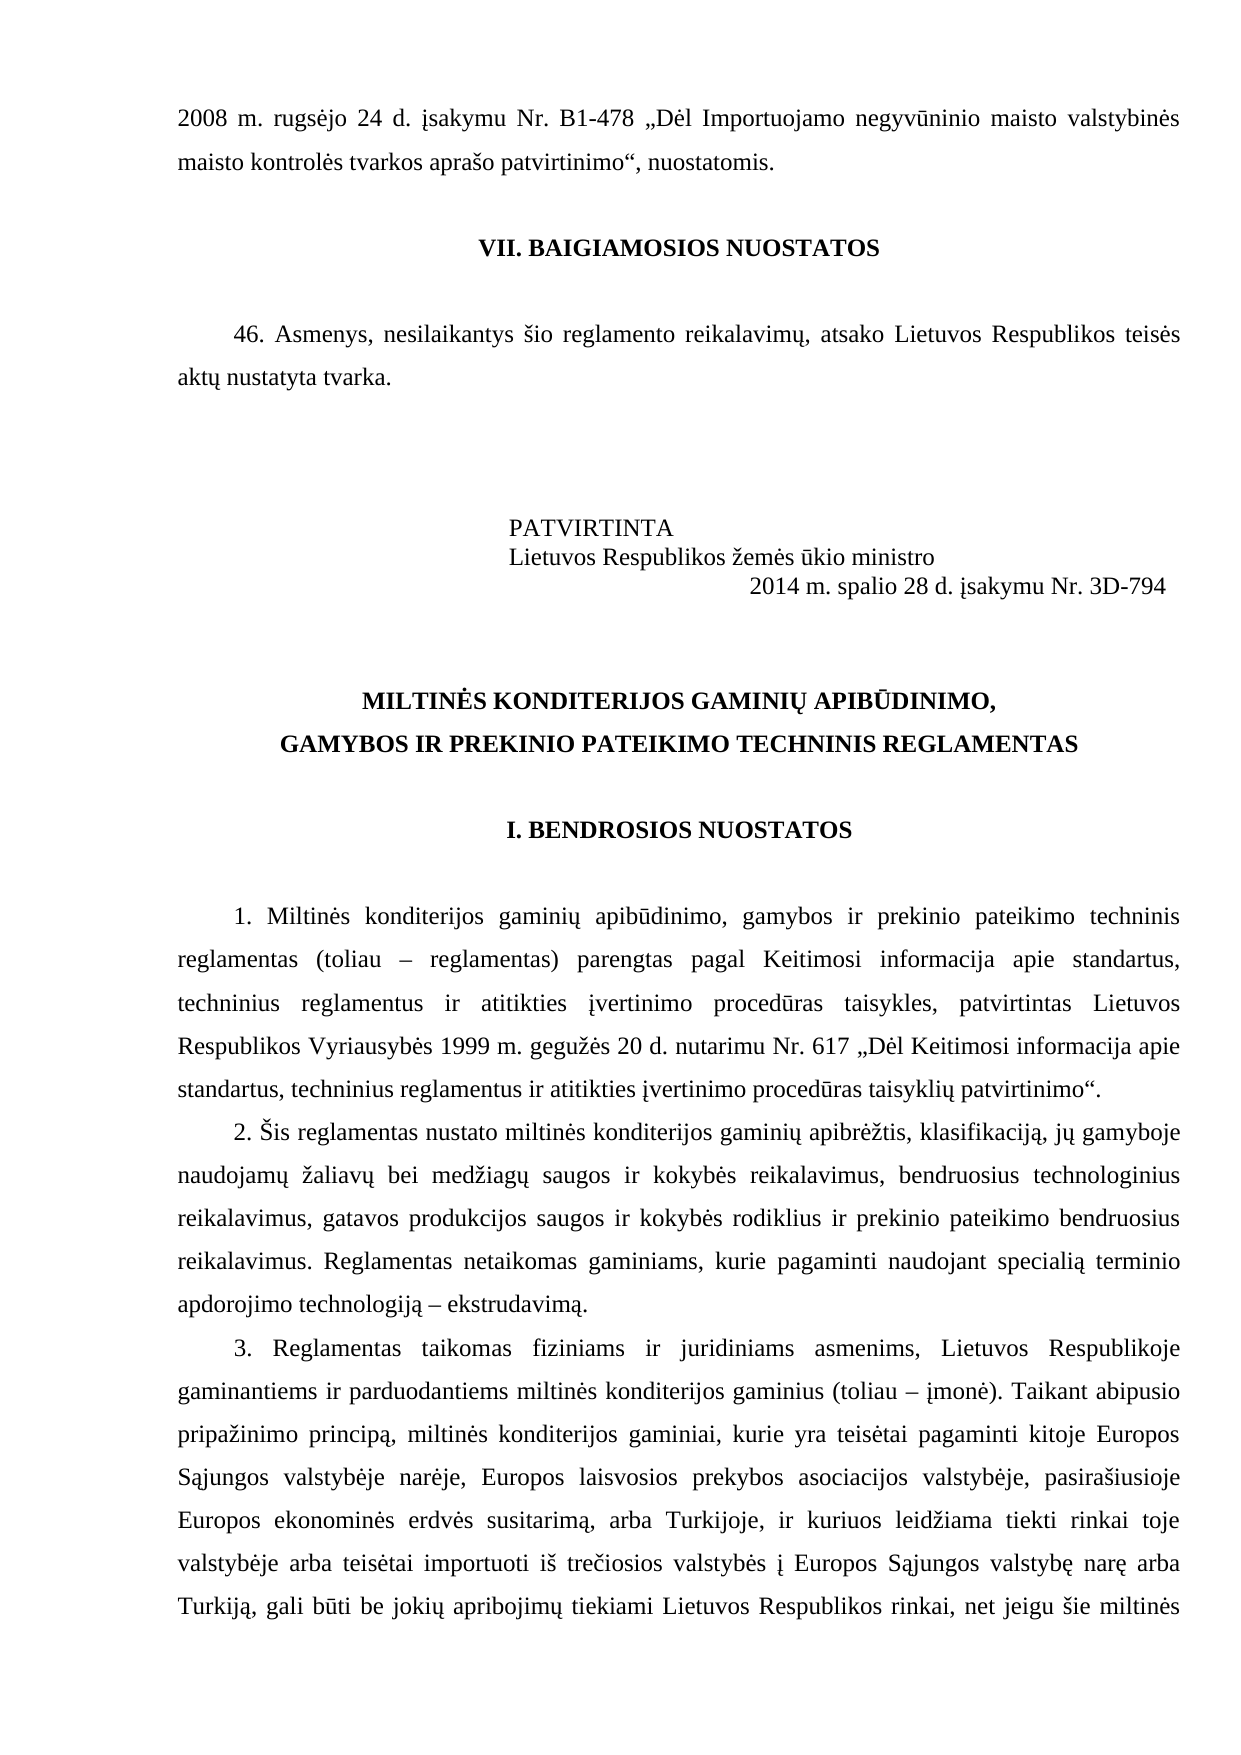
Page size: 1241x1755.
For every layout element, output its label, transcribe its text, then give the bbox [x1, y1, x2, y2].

text PATVIRTINTA [177, 513, 1181, 542]
text 3. Reglamentas taikomas fiziniams ir juridiniams asmenims, Lietuvos Respublikoje gaminantiems ir parduodantiems miltinės konditerijos gaminius (toliau – įmonė). Taikant abipusio pripažinimo principą, miltinės konditerijos gaminiai, kurie yra teisėtai pagaminti kitoje Europos Sąjungos valstybėje narėje, Europos laisvosios prekybos asociacijos valstybėje, pasirašiusioje Europos ekonominės erdvės susitarimą, arba Turkijoje, ir kuriuos leidžiama tiekti rinkai toje valstybėje arba teisėtai importuoti iš trečiosios valstybės į Europos Sąjungos valstybę narę arba Turkiją, gali būti be jokių apribojimų tiekiami Lietuvos Respublikos rinkai, net jeigu šie miltinės [177, 1333, 1181, 1620]
text VII. BAIGIAMOSIOS NUOSTATOS [177, 233, 1181, 262]
text 2014 m. spalio 28 d. įsakymu Nr. 3D-794 [718, 571, 1181, 599]
text 2. Šis reglamentas nustato miltinės konditerijos gaminių apibrėžtis, klasifikaciją, jų gamyboje naudojamų žaliavų bei medžiagų saugos ir kokybės reikalavimus, bendruosius technologinius reikalavimus, gatavos produkcijos saugos ir kokybės rodiklius ir prekinio pateikimo bendruosius reikalavimus. Reglamentas netaikomas gaminiams, kurie pagaminti naudojant specialią terminio apdorojimo technologiją – ekstrudavimą. [177, 1117, 1181, 1318]
text 2008 m. rugsėjo 24 d. įsakymu Nr. B1-478 „Dėl Importuojamo negyvūninio maisto valstybinės maisto kontrolės tvarkos aprašo patvirtinimo“, nuostatomis. [177, 103, 1181, 175]
text GAMYBOS IR PREKINIO PATEIKIMO TECHNINIS REGLAMENTAS [177, 729, 1181, 758]
text 1. Miltinės konditerijos gaminių apibūdinimo, gamybos ir prekinio pateikimo techninis reglamentas (toliau – reglamentas) parengtas pagal Keitimosi informacija apie standartus, techninius reglamentus ir atitikties įvertinimo procedūras taisykles, patvirtintas Lietuvos Respublikos Vyriausybės 1999 m. gegužės 20 d. nutarimu Nr. 617 „Dėl Keitimosi informacija apie standartus, techninius reglamentus ir atitikties įvertinimo procedūras taisyklių patvirtinimo“. [177, 901, 1181, 1103]
text I. BENDROSIOS NUOSTATOS [177, 815, 1181, 844]
text MILTINĖS KONDITERIJOS GAMINIŲ APIBŪDINIMO, [177, 686, 1181, 714]
text Lietuvos Respublikos žemės ūkio ministro [177, 542, 1181, 571]
text 46. Asmenys, nesilaikantys šio reglamento reikalavimų, atsako Lietuvos Respublikos teisės aktų nustatyta tvarka. [177, 319, 1181, 391]
